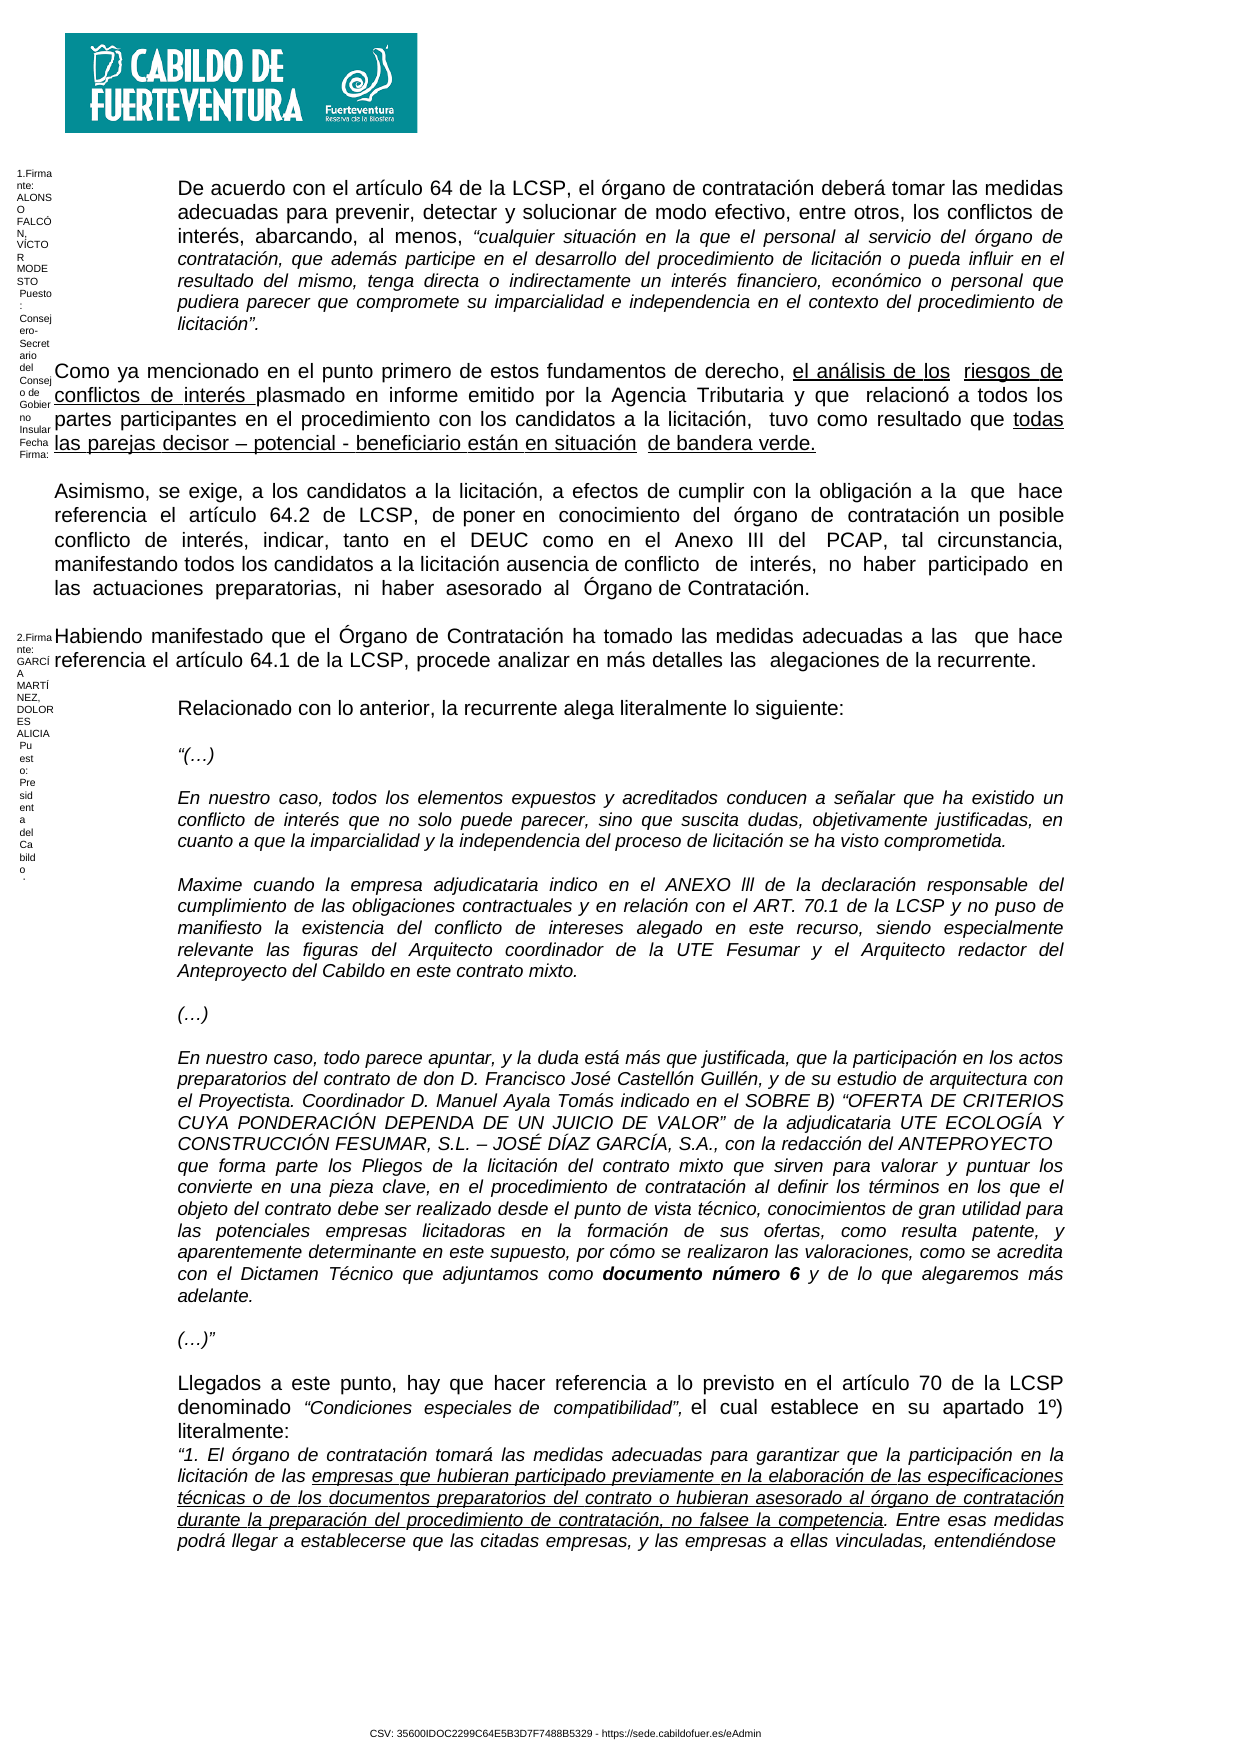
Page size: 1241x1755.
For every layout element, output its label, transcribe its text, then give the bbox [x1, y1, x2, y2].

text “(…) [177, 744, 1241, 765]
text 1.Firmante: ALONSO FALCÓN, VÍCTOR MODESTO [17, 167, 54, 287]
text Puesto: Presidenta del Cabildo de Fuerteventura Fecha Firma: 01/04/2025 09:47:21 [19, 740, 36, 879]
text Habiendo manifestado que el Órgano de Contratación ha tomado las medidas adecuadas a las que hace referencia el artículo 64.1 de la LCSP, procede analizar en más detalles las alegaciones de la recurrente. [54, 624, 1064, 672]
text durante la preparación del procedimiento de contratación, no falsee la competencia. Entre esas medidas podrá llegar a establecerse que las citadas empresas, y las empresas a ellas vinculadas, entendiéndose [177, 1507, 1064, 1552]
text 2.Firmante: GARCÍA MARTÍNEZ, DOLORES ALICIA [17, 631, 54, 739]
text que forma parte los Pliegos de la licitación del contrato mixto que sirven para valorar y puntuar los convierte en una pieza clave, en el procedimiento de contratación al definir los términos en los que el objeto del contrato debe ser realizado desde el punto de vista técnico, conocimientos de gran utilidad para las potenciales empresas licitadoras en la formación de sus ofertas, como resulta patente, y aparentemente determinante en este supuesto, por cómo se realizaron las valoraciones, como se acredita con el Dictamen Técnico que adjuntamos como documento número 6 y de lo que alegaremos más adelante. [177, 1155, 1064, 1306]
text Llegados a este punto, hay que hacer referencia a lo previsto en el artículo 70 de la LCSP denominado “Condiciones especiales de compatibilidad”, el cual establece en su apartado 1º) literalmente: [177, 1371, 1064, 1443]
text Como ya mencionado en el punto primero de estos fundamentos de derecho, el análisis de los riesgos de conflictos de interés plasmado en informe emitido por la Agencia Tributaria y que relacionó a todos los partes participantes en el procedimiento con los candidatos a la licitación, tuvo como resultado que todas las parejas decisor – potencial - beneficiario están en situación de bandera verde. [54, 358, 1064, 455]
text De acuerdo con el artículo 64 de la LCSP, el órgano de contratación deberá tomar las medidas adecuadas para prevenir, detectar y solucionar de modo efectivo, entre otros, los conflictos de interés, abarcando, al menos, “cualquier situación en la que el personal al servicio del órgano de contratación, que además participe en el desarrollo del procedimiento de licitación o pueda influir en el resultado del mismo, tenga directa o indirectamente un interés financiero, económico o personal que pudiera parecer que compromete su imparcialidad e independencia en el contexto del procedimiento de licitación”. [177, 176, 1064, 334]
text (…) [177, 1003, 1241, 1025]
text Puesto: Consejero-Secretario del Consejo de Gobierno Insular Fecha Firma: 01/04/2025 09:36:16 [19, 288, 52, 463]
text Asimismo, se exige, a los candidatos a la licitación, a efectos de cumplir con la obligación a la que hace referencia el artículo 64.2 de LCSP, de poner en conocimiento del órgano de contratación un posible conflicto de interés, indicar, tanto en el DEUC como en el Anexo III del PCAP, tal circunstancia, manifestando todos los candidatos a la licitación ausencia de conflicto de interés, no haber participado en las actuaciones preparatorias, ni haber asesorado al Órgano de Contratación. [54, 479, 1064, 600]
text (…)” [177, 1328, 1241, 1349]
text En nuestro caso, todo parece apuntar, y la duda está más que justificada, que la participación en los actos preparatorios del contrato de don D. Francisco José Castellón Guillén, y de su estudio de arquitectura con el Proyectista. Coordinador D. Manuel Ayala Tomás indicado en el SOBRE B) “OFERTA DE CRITERIOS CUYA PONDERACIÓN DEPENDA DE UN JUICIO DE VALOR” de la adjudicataria UTE ECOLOGÍA Y CONSTRUCCIÓN FESUMAR, S.L. – JOSÉ DÍAZ GARCÍA, S.A., con la redacción del ANTEPROYECTO [177, 1046, 1064, 1155]
text Maxime cuando la empresa adjudicataria indico en el ANEXO lll de la declaración responsable del cumplimiento de las obligaciones contractuales y en relación con el ART. 70.1 de la LCSP y no puso de manifiesto la existencia del conflicto de intereses alegado en este recurso, siendo especialmente relevante las figuras del Arquitecto coordinador de la UTE Fesumar y el Arquitecto redactor del Anteproyecto del Cabildo en este contrato mixto. [177, 873, 1064, 982]
text Relacionado con lo anterior, la recurrente alega literalmente lo siguiente: [177, 696, 1241, 720]
text “1. El órgano de contratación tomará las medidas adecuadas para garantizar que la participación en la licitación de las empresas que hubieran participado previamente en la elaboración de las especificaciones técnicas o de los documentos preparatorios del contrato o hubieran asesorado al órgano de contratación [177, 1443, 1064, 1506]
text En nuestro caso, todos los elementos expuestos y acreditados conducen a señalar que ha existido un conflicto de interés que no solo puede parecer, sino que suscita dudas, objetivamente justificadas, en cuanto a que la imparcialidad y la independencia del proceso de licitación se ha visto comprometida. [177, 787, 1064, 852]
